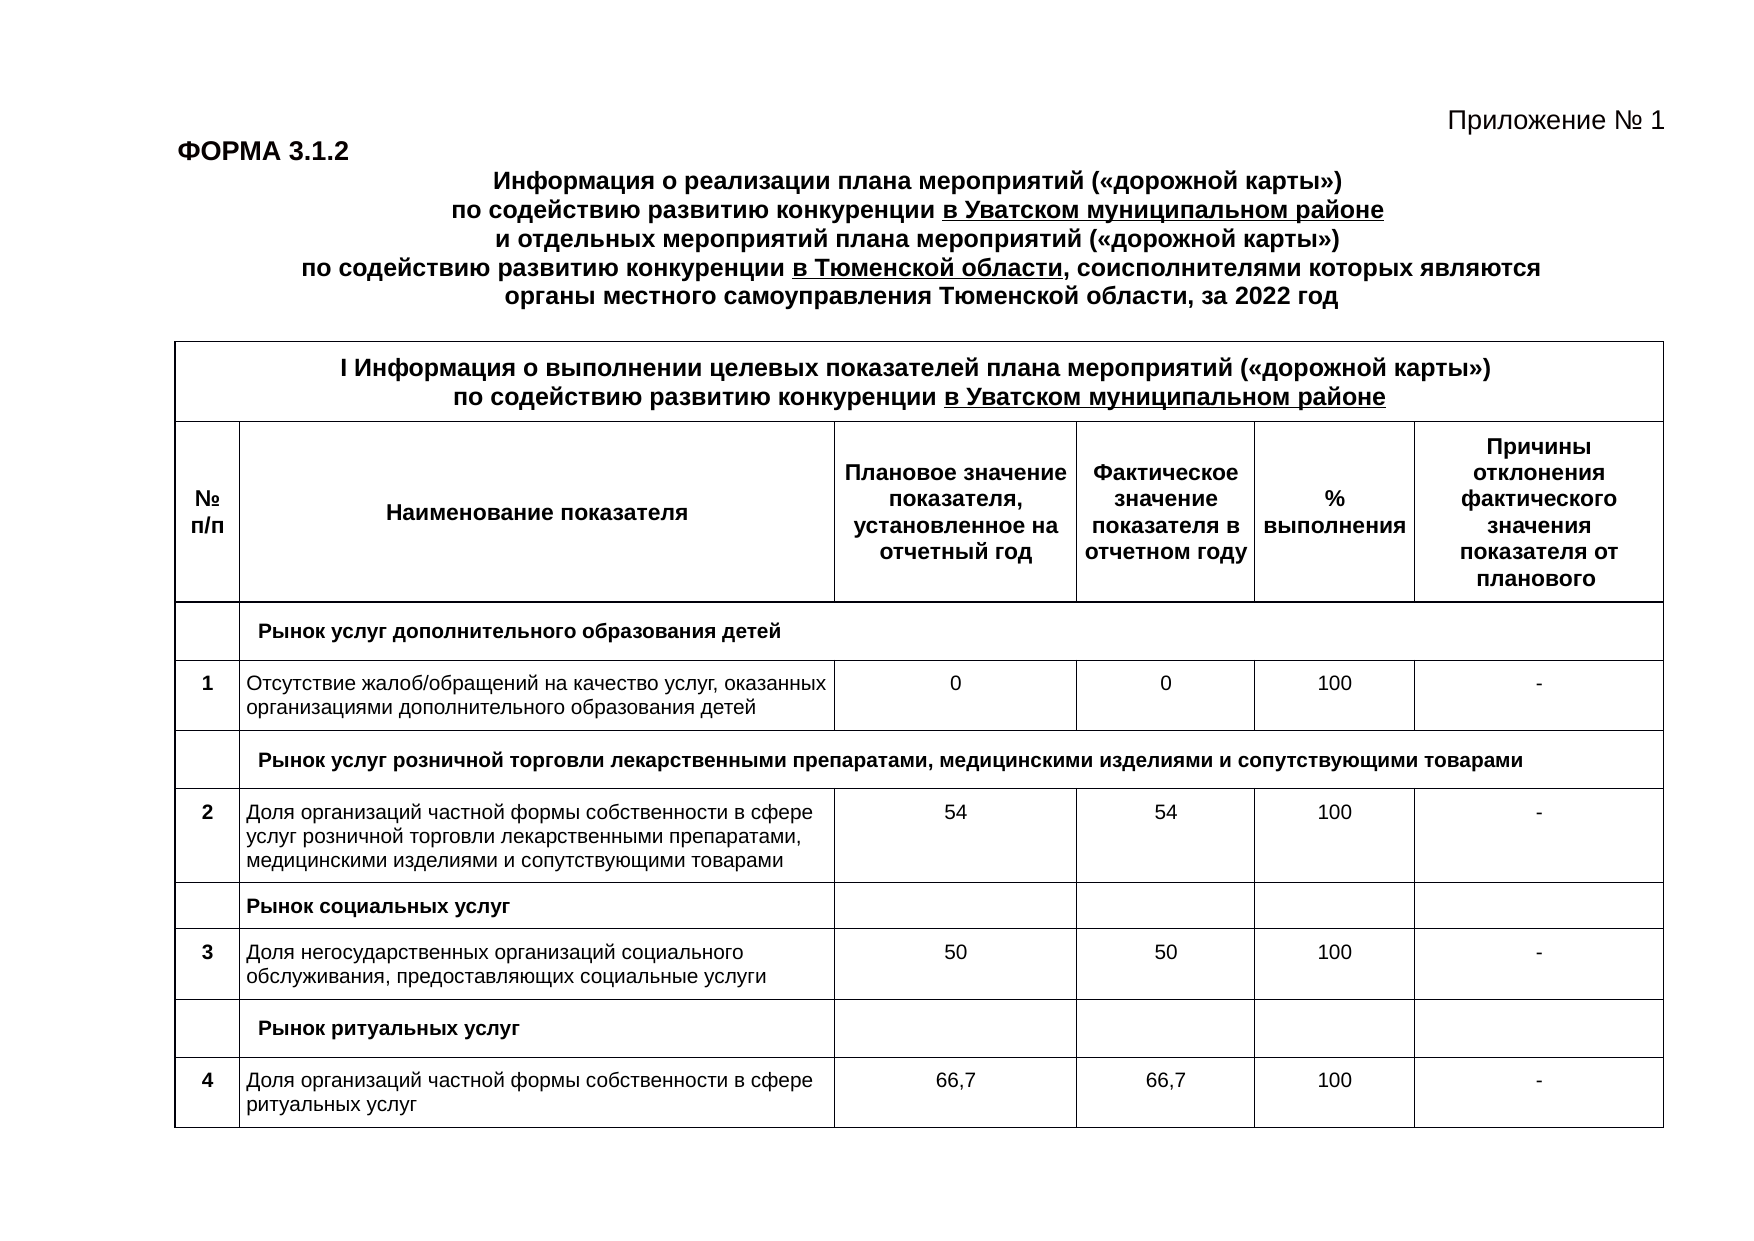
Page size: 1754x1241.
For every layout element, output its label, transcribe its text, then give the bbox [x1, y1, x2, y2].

table_cell 54 [1077, 789, 1254, 882]
table_cell Причины отклонения фактического значения показателя от планового [1415, 422, 1663, 601]
table_cell Фактическое значение показателя в отчетном году [1077, 422, 1254, 601]
text и отдельных мероприятий плана мероприятий («дорожной карты») [177, 224, 1665, 252]
table_cell Отсутствие жалоб/обращений на качество услуг, оказанных организациями дополнительного образования детей [240, 661, 834, 730]
table_cell [835, 883, 1076, 928]
table_cell 66,7 [835, 1058, 1076, 1127]
table_cell 100 [1255, 789, 1414, 882]
table_cell 54 [835, 789, 1076, 882]
table_cell [176, 731, 239, 788]
table_cell 4 [176, 1058, 239, 1127]
table_cell Рынок услуг розничной торговли лекарственными препаратами, медицинскими изделиями и сопутствующими товарами [240, 731, 1663, 788]
table_cell 100 [1255, 929, 1414, 998]
table_cell Плановое значение показателя, установленное на отчетный год [835, 422, 1076, 601]
table_cell 2 [176, 789, 239, 882]
table_cell 100 [1255, 661, 1414, 730]
table_cell - [1415, 929, 1663, 998]
table_cell [1255, 1000, 1414, 1057]
table_cell Рынок услуг дополнительного образования детей [240, 603, 1663, 659]
table_cell % выполнения [1255, 422, 1414, 601]
table_cell - [1415, 661, 1663, 730]
table_cell [176, 883, 239, 928]
table_cell [1255, 883, 1414, 928]
table_cell Наименование показателя [240, 422, 834, 601]
table_cell Доля организаций частной формы собственности в сфере услуг розничной торговли лекарственными препаратами, медицинскими изделиями и сопутствующими товарами [240, 789, 834, 882]
table_cell [835, 1000, 1076, 1057]
table_cell 66,7 [1077, 1058, 1254, 1127]
table_cell - [1415, 789, 1663, 882]
table_cell № п/п [176, 422, 239, 601]
text по содействию развитию конкуренции в Уватском муниципальном районе [177, 195, 1665, 224]
table_cell Рынок социальных услуг [240, 883, 834, 928]
table_cell [176, 1000, 239, 1057]
text Информация о реализации плана мероприятий («дорожной карты») [177, 166, 1665, 195]
table_cell 3 [176, 929, 239, 998]
table_cell 100 [1255, 1058, 1414, 1127]
text Приложение № 1 [177, 104, 1665, 135]
table_cell 1 [176, 661, 239, 730]
table_header I Информация о выполнении целевых показателей плана мероприятий («дорожной карты») по содействию развитию конкуренции в Уватском муниципальном районе [176, 342, 1663, 421]
table_cell 0 [1077, 661, 1254, 730]
table_cell [1415, 883, 1663, 928]
table_cell Доля организаций частной формы собственности в сфере ритуальных услуг [240, 1058, 834, 1127]
table_cell [1077, 883, 1254, 928]
table_cell [1415, 1000, 1663, 1057]
table_cell 50 [1077, 929, 1254, 998]
table_cell [176, 603, 239, 659]
table_cell - [1415, 1058, 1663, 1127]
table_cell 50 [835, 929, 1076, 998]
table_cell [1077, 1000, 1254, 1057]
table_cell 0 [835, 661, 1076, 730]
table_cell Рынок ритуальных услуг [240, 1000, 834, 1057]
text по содействию развитию конкуренции в Тюменской области, соисполнителями которых являются органы местного самоуправления Тюменской области, за 2022 год [177, 252, 1665, 310]
text ФОРМА 3.1.2 [177, 135, 1665, 166]
table_cell Доля негосударственных организаций социального обслуживания, предоставляющих социальные услуги [240, 929, 834, 998]
